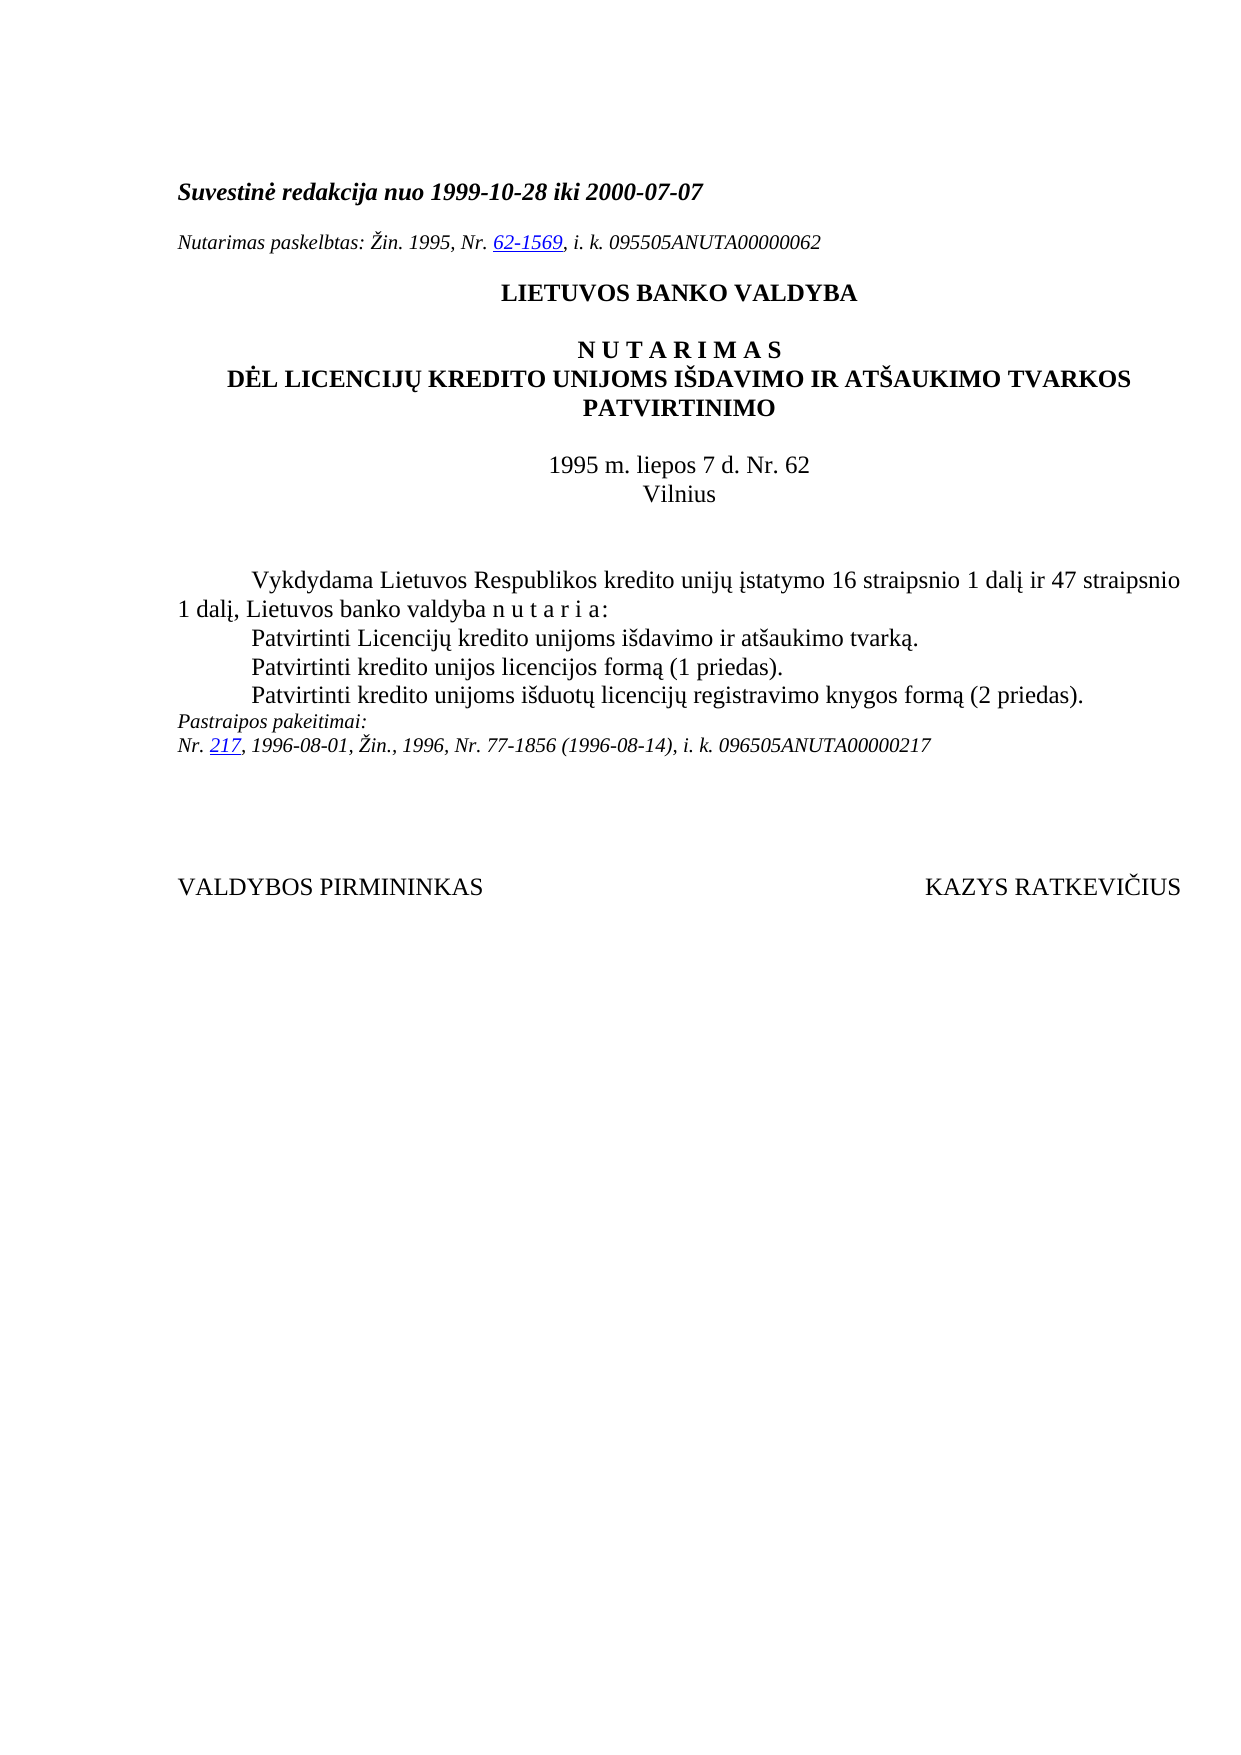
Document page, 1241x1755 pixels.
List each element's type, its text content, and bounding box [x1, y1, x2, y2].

text Patvirtinti kredito unijos licencijos formą (1 priedas). [177, 652, 1181, 681]
text 1995 m. liepos 7 d. Nr. 62 [177, 451, 1181, 479]
text Vilnius [177, 479, 1181, 508]
text Vykdydama Lietuvos Respublikos kredito unijų įstatymo 16 straipsnio 1 dalį ir 47 straipsnio 1 dalį, Lietuvos banko valdyba nutaria: [177, 566, 1181, 623]
text N U T A R I M A S [177, 336, 1181, 364]
text LIETUVOS BANKO VALDYBA [177, 278, 1181, 307]
text Nutarimas paskelbtas: Žin. 1995, Nr. 62-1569, i. k. 095505ANUTA00000062 [177, 230, 1181, 254]
text VALDYBOS PIRMININKAS KAZYS RATKEVIČIUS [177, 872, 1181, 901]
text Suvestinė redakcija nuo 1999-10-28 iki 2000-07-07 [177, 177, 1181, 206]
text Patvirtinti kredito unijoms išduotų licencijų registravimo knygos formą (2 priedas). [177, 681, 1181, 709]
text DĖL LICENCIJŲ KREDITO UNIJOMS IŠDAVIMO IR ATŠAUKIMO TVARKOS PATVIRTINIMO [177, 364, 1181, 422]
text Nr. 217, 1996-08-01, Žin., 1996, Nr. 77-1856 (1996-08-14), i. k. 096505ANUTA00000217 [177, 733, 1181, 757]
text Patvirtinti Licencijų kredito unijoms išdavimo ir atšaukimo tvarką. [177, 623, 1181, 652]
text Pastraipos pakeitimai: [177, 709, 1181, 733]
